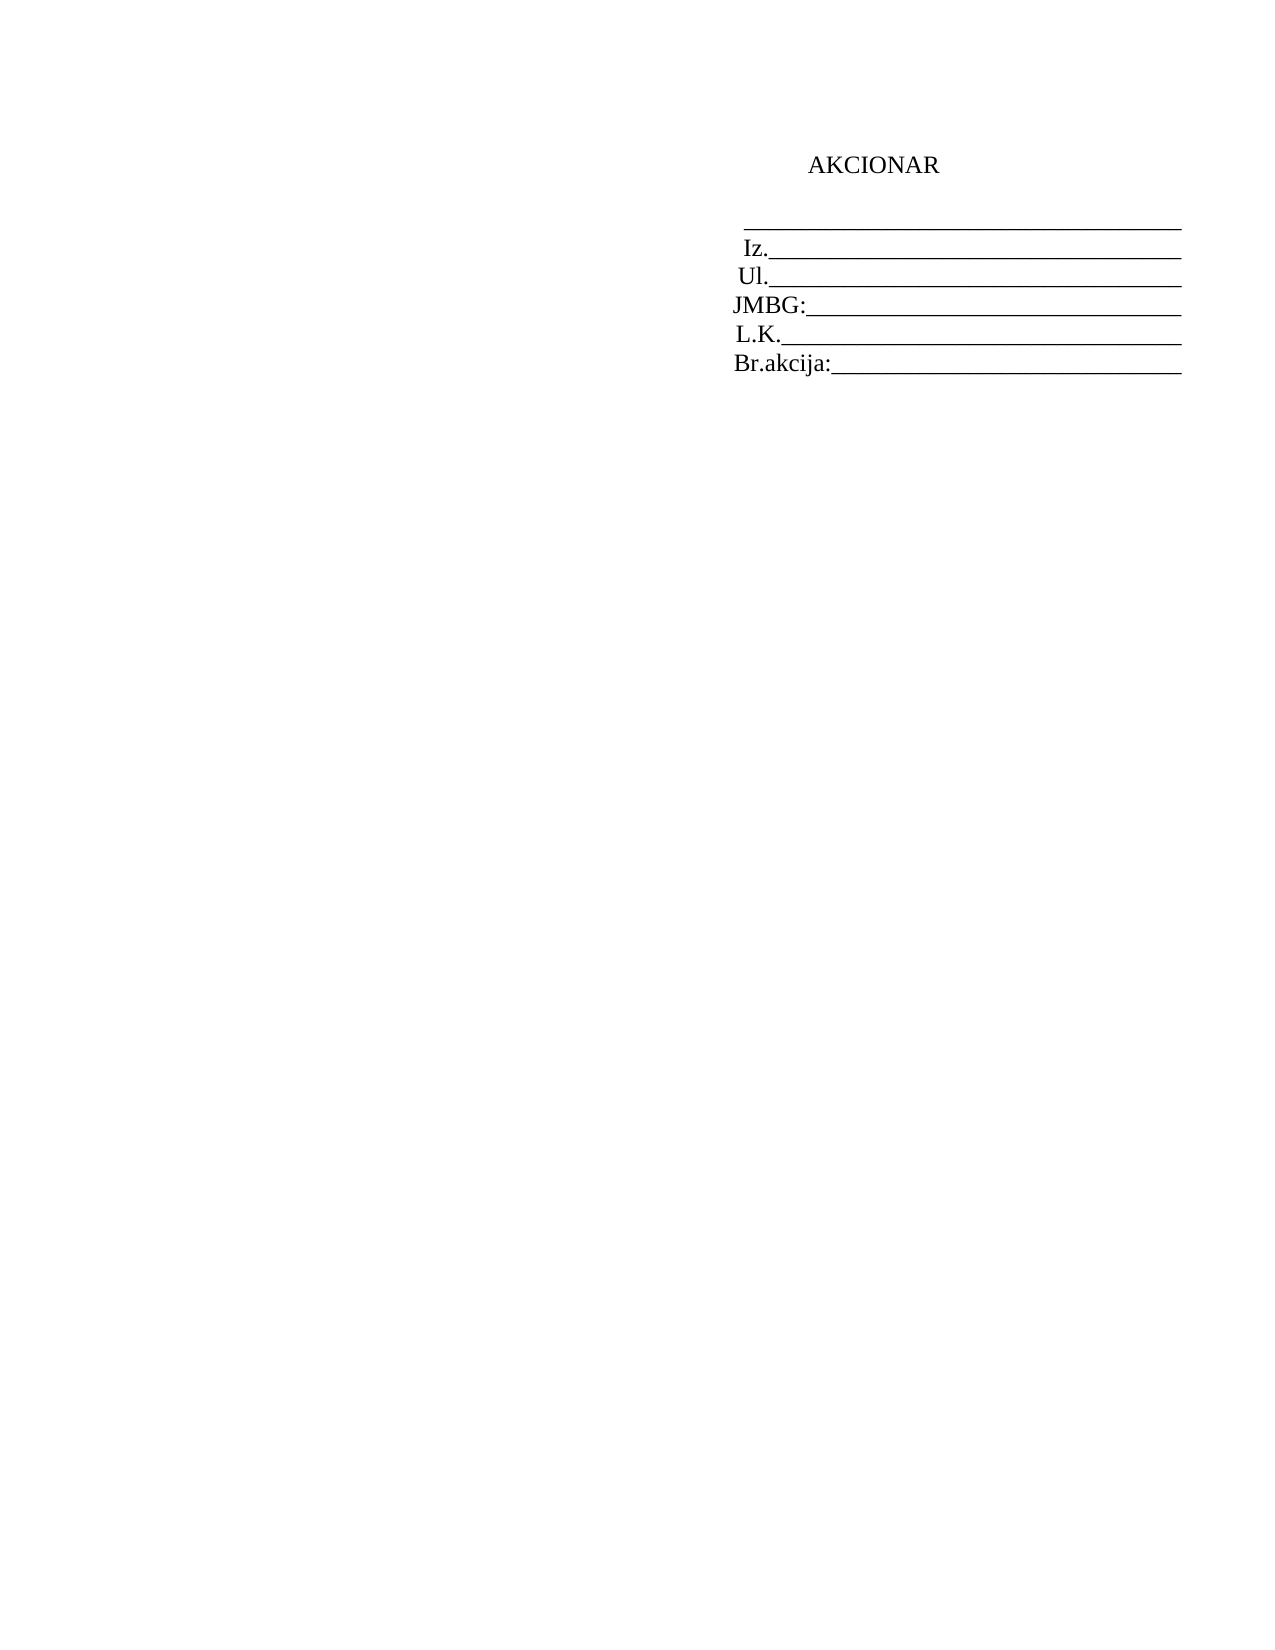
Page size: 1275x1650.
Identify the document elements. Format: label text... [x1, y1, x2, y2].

text L.K.________________________________ [150, 319, 1181, 348]
text Br.akcija:____________________________ [150, 348, 1181, 376]
text Ul._________________________________ [150, 261, 1181, 290]
text ___________________________________ [150, 204, 1181, 233]
text AKCIONAR [91, 150, 1225, 179]
text JMBG:______________________________ [150, 290, 1181, 319]
text Iz._________________________________ [150, 233, 1181, 261]
